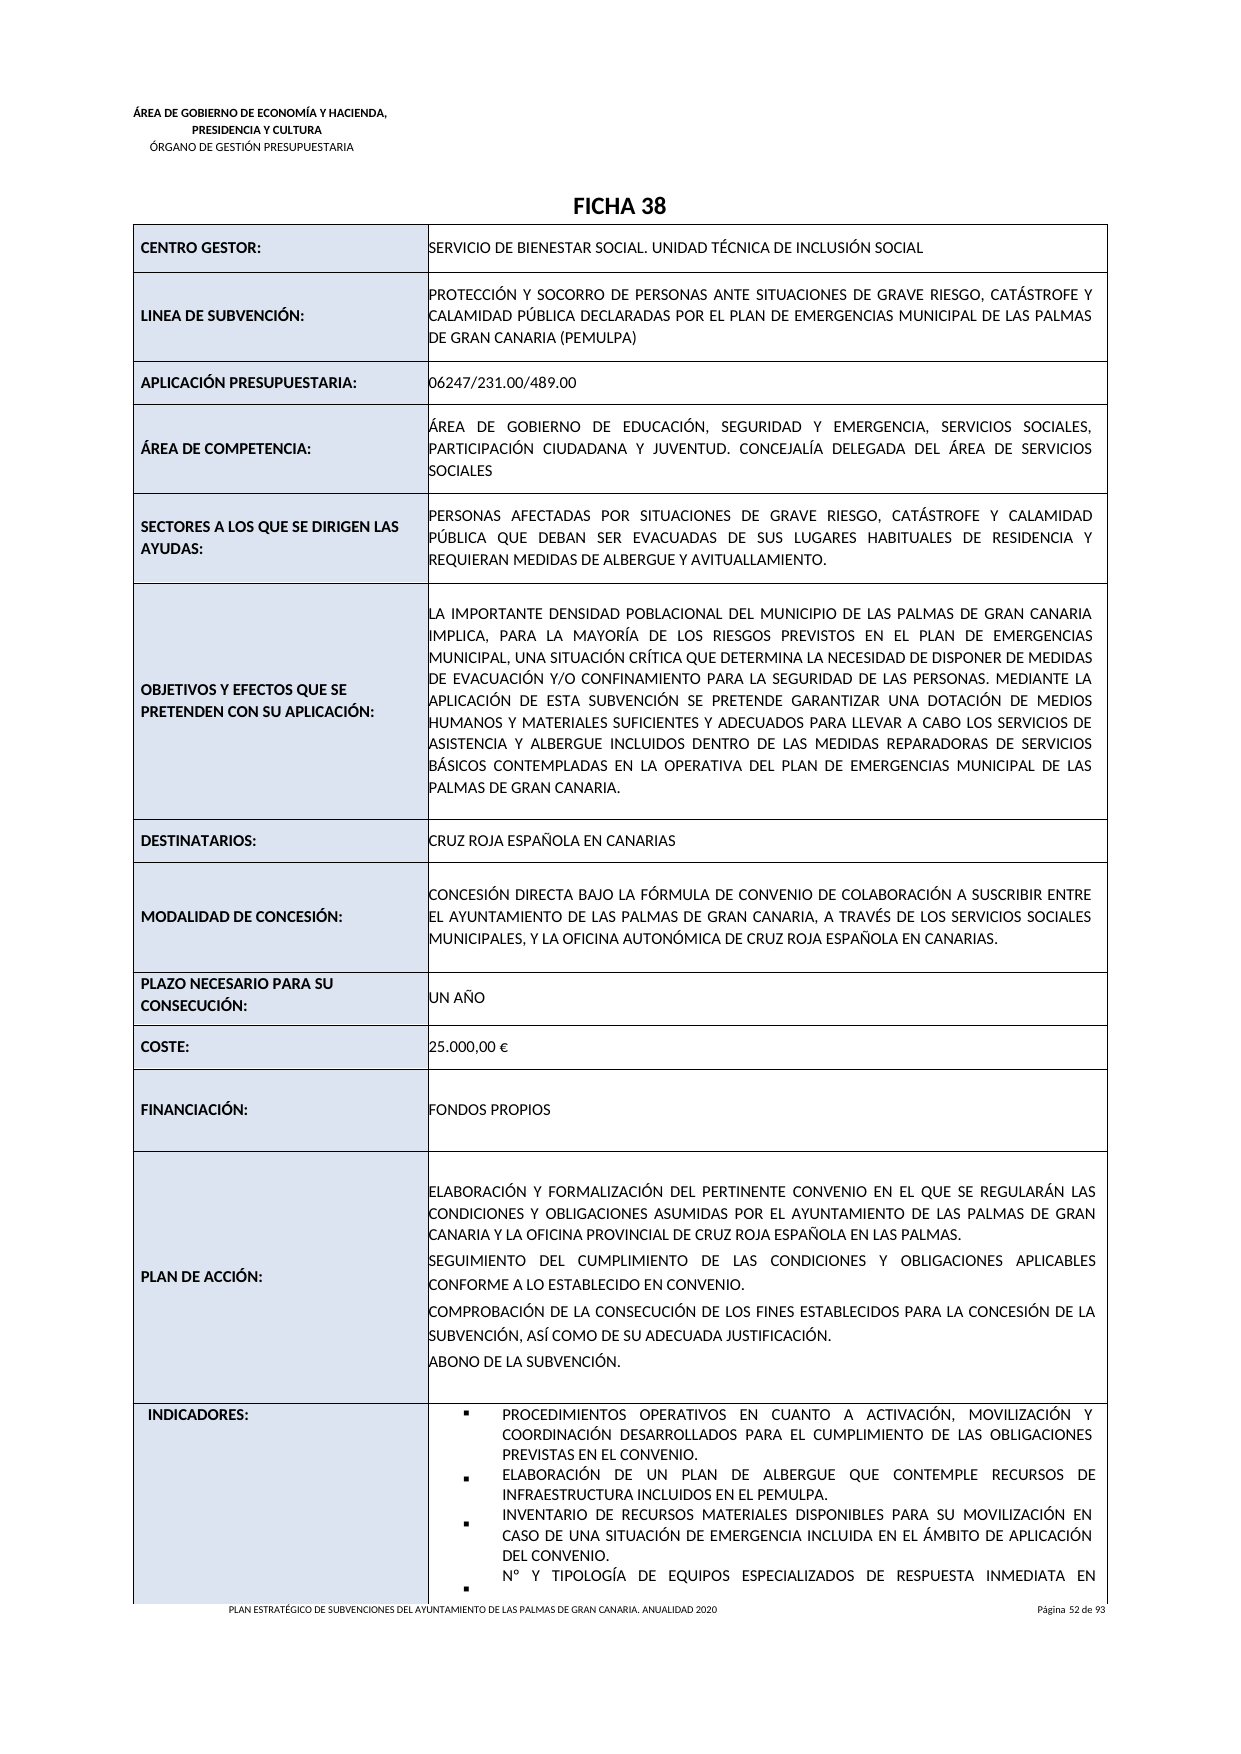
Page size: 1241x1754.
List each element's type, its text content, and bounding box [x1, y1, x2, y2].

table_cell 25.000,00 € [429, 1026, 1107, 1068]
table_cell DESTINATARIOS: [134, 820, 428, 862]
table_cell CONCESIÓN DIRECTA BAJO LA FÓRMULA DE CONVENIO DE COLABORACIÓN A SUSCRIBIR ENTRE EL AYUNTAMIENTO DE LAS PALMAS DE GRAN CANARIA, A TRAVÉS DE LOS SERVICIOS SOCIALES MUNICIPALES, Y LA OFICINA AUTONÓMICA DE CRUZ ROJA ESPAÑOLA EN CANARIAS. [429, 863, 1107, 972]
table_cell PLAZO NECESARIO PARA SU CONSECUCIÓN: [134, 973, 428, 1024]
table_cell FONDOS PROPIOS [429, 1070, 1107, 1151]
table_cell UN AÑO [429, 973, 1107, 1024]
table_cell SECTORES A LOS QUE SE DIRIGEN LAS AYUDAS: [134, 494, 428, 582]
table_cell PROCEDIMIENTOS OPERATIVOS EN CUANTO A ACTIVACIÓN, MOVILIZACIÓN Y COORDINACIÓN DESARROLLADOS PARA EL CUMPLIMIENTO DE LAS OBLIGACIONES PREVISTAS EN EL CONVENIO. ELABORACIÓN DE UN PLAN DE ALBERGUE QUE CONTEMPLE RECURSOS DE INFRAESTRUCTURA INCLUIDOS EN EL PEMULPA. INVENTARIO DE RECURSOS MATERIALES DISPONIBLES PARA SU MOVILIZACIÓN EN CASO DE UNA SITUACIÓN DE EMERGENCIA INCLUIDA EN EL ÁMBITO DE APLICACIÓN DEL CONVENIO. Nº Y TIPOLOGÍA DE EQUIPOS ESPECIALIZADOS DE RESPUESTA INMEDIATA EN [502, 1404, 1107, 1604]
table_cell PLAN DE ACCIÓN: [134, 1152, 428, 1403]
table_cell LINEA DE SUBVENCIÓN: [134, 273, 428, 361]
table_cell INDICADORES: [134, 1404, 428, 1604]
table_cell OBJETIVOS Y EFECTOS QUE SE PRETENDEN CON SU APLICACIÓN: [134, 584, 428, 819]
table_cell APLICACIÓN PRESUPUESTARIA: [134, 362, 428, 404]
table_cell LA IMPORTANTE DENSIDAD POBLACIONAL DEL MUNICIPIO DE LAS PALMAS DE GRAN CANARIA IMPLICA, PARA LA MAYORÍA DE LOS RIESGOS PREVISTOS EN EL PLAN DE EMERGENCIAS MUNICIPAL, UNA SITUACIÓN CRÍTICA QUE DETERMINA LA NECESIDAD DE DISPONER DE MEDIDAS DE EVACUACIÓN Y/O CONFINAMIENTO PARA LA SEGURIDAD DE LAS PERSONAS. MEDIANTE LA APLICACIÓN DE ESTA SUBVENCIÓN SE PRETENDE GARANTIZAR UNA DOTACIÓN DE MEDIOS HUMANOS Y MATERIALES SUFICIENTES Y ADECUADOS PARA LLEVAR A CABO LOS SERVICIOS DE ASISTENCIA Y ALBERGUE INCLUIDOS DENTRO DE LAS MEDIDAS REPARADORAS DE SERVICIOS BÁSICOS CONTEMPLADAS EN LA OPERATIVA DEL PLAN DE EMERGENCIAS MUNICIPAL DE LAS PALMAS DE GRAN CANARIA. [429, 584, 1107, 819]
text FICHA 38 [573, 190, 1108, 221]
table_cell MODALIDAD DE CONCESIÓN: [134, 863, 428, 972]
table_cell 06247/231.00/489.00 [429, 362, 1107, 404]
table_cell FINANCIACIÓN: [134, 1070, 428, 1151]
table_cell PERSONAS AFECTADAS POR SITUACIONES DE GRAVE RIESGO, CATÁSTROFE Y CALAMIDAD PÚBLICA QUE DEBAN SER EVACUADAS DE SUS LUGARES HABITUALES DE RESIDENCIA Y REQUIERAN MEDIDAS DE ALBERGUE Y AVITUALLAMIENTO. [429, 494, 1107, 582]
table_header SERVICIO DE BIENESTAR SOCIAL. UNIDAD TÉCNICA DE INCLUSIÓN SOCIAL [429, 225, 1107, 272]
table_cell CRUZ ROJA ESPAÑOLA EN CANARIAS [429, 820, 1107, 862]
table_header CENTRO GESTOR: [134, 225, 428, 272]
table_cell ÁREA DE COMPETENCIA: [134, 405, 428, 493]
table_cell COSTE: [134, 1026, 428, 1068]
table_cell     [429, 1404, 502, 1604]
table_cell ÁREA DE GOBIERNO DE EDUCACIÓN, SEGURIDAD Y EMERGENCIA, SERVICIOS SOCIALES, PARTICIPACIÓN CIUDADANA Y JUVENTUD. CONCEJALÍA DELEGADA DEL ÁREA DE SERVICIOS SOCIALES [429, 405, 1107, 493]
table_cell ELABORACIÓN Y FORMALIZACIÓN DEL PERTINENTE CONVENIO EN EL QUE SE REGULARÁN LAS CONDICIONES Y OBLIGACIONES ASUMIDAS POR EL AYUNTAMIENTO DE LAS PALMAS DE GRAN CANARIA Y LA OFICINA PROVINCIAL DE CRUZ ROJA ESPAÑOLA EN LAS PALMAS. SEGUIMIENTO DEL CUMPLIMIENTO DE LAS CONDICIONES Y OBLIGACIONES APLICABLES CONFORME A LO ESTABLECIDO EN CONVENIO. COMPROBACIÓN DE LA CONSECUCIÓN DE LOS FINES ESTABLECIDOS PARA LA CONCESIÓN DE LA SUBVENCIÓN, ASÍ COMO DE SU ADECUADA JUSTIFICACIÓN. ABONO DE LA SUBVENCIÓN. [429, 1152, 1107, 1403]
table_cell PROTECCIÓN Y SOCORRO DE PERSONAS ANTE SITUACIONES DE GRAVE RIESGO, CATÁSTROFE Y CALAMIDAD PÚBLICA DECLARADAS POR EL PLAN DE EMERGENCIAS MUNICIPAL DE LAS PALMAS DE GRAN CANARIA (PEMULPA) [429, 273, 1107, 361]
